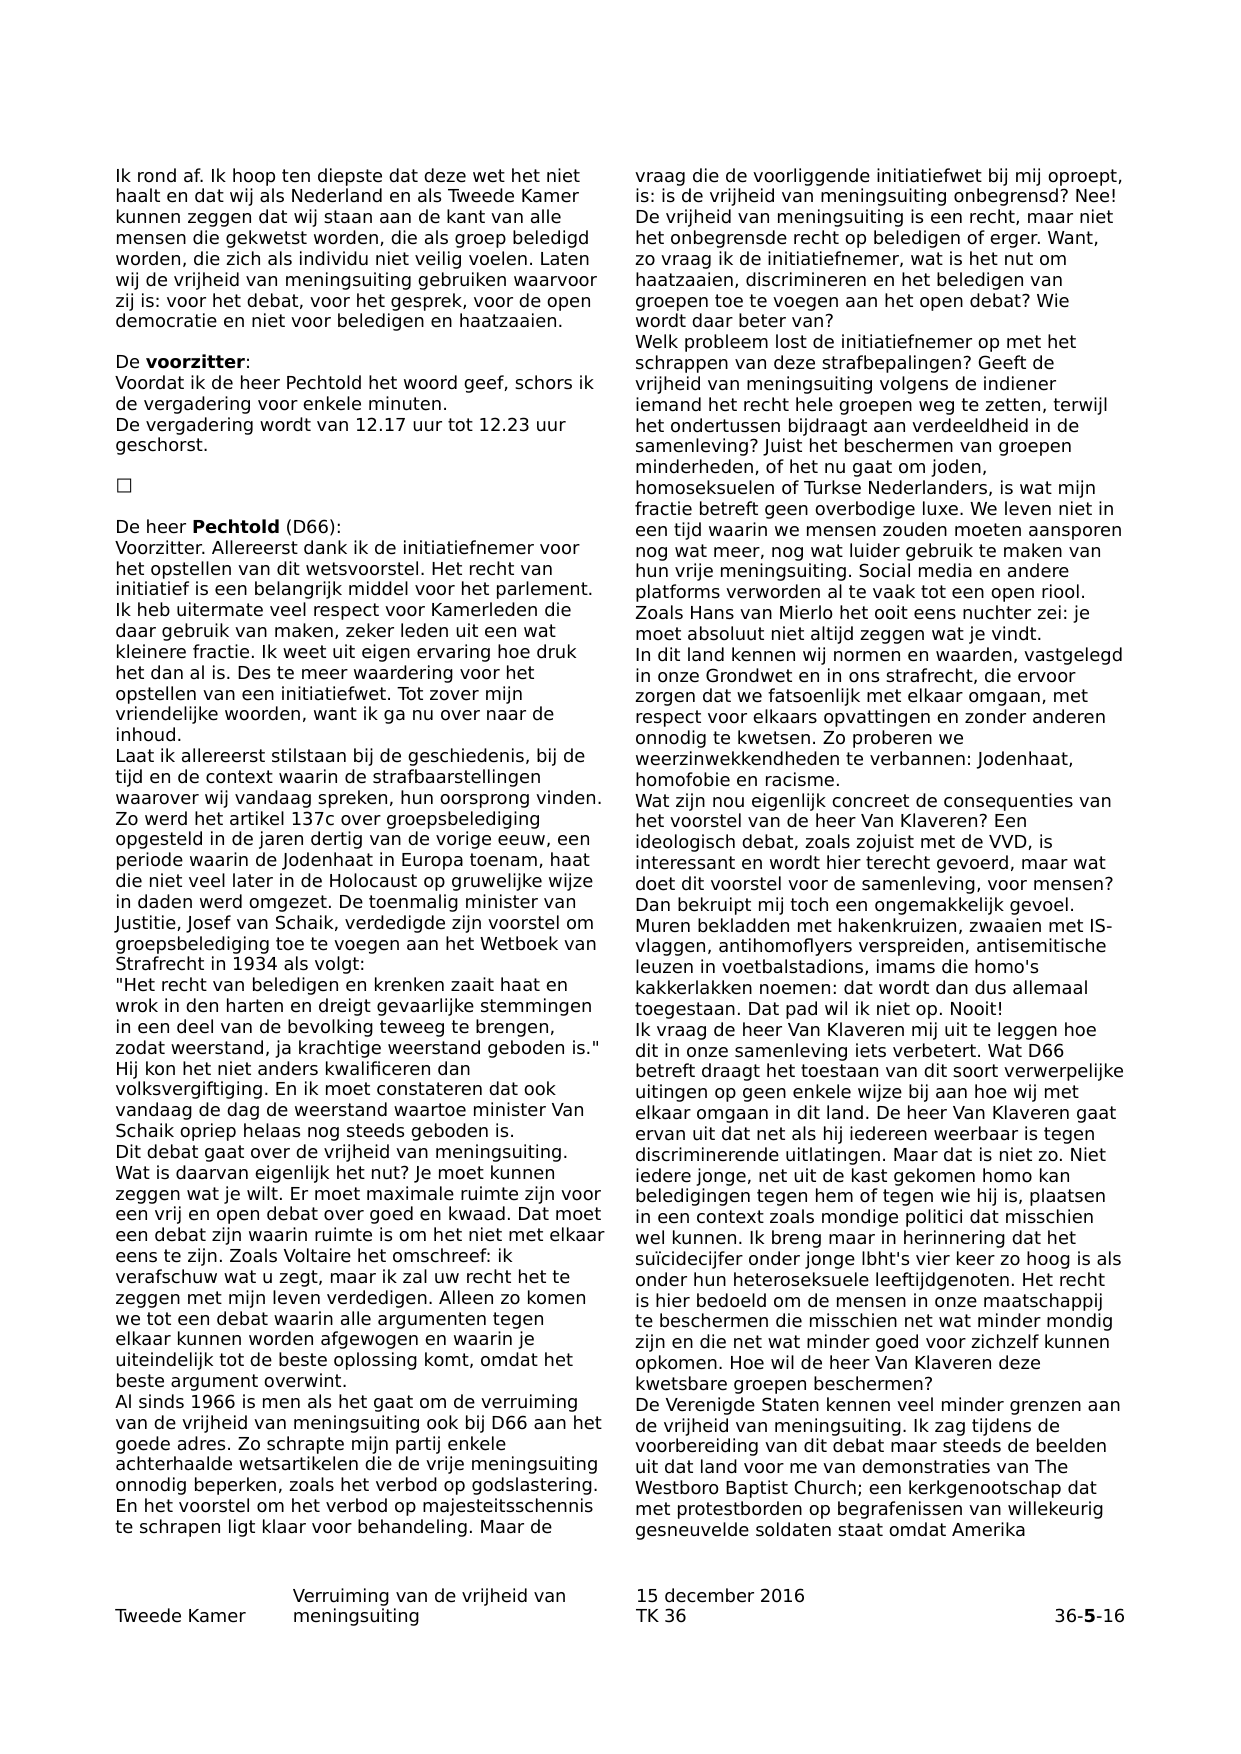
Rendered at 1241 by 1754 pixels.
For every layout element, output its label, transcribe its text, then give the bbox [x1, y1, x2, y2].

text De voorzitter: [115, 352, 605, 373]
text In dit land kennen wij normen en waarden, vastgelegd in onze Grondwet en in ons strafrecht, die ervoor zorgen dat we fatsoenlijk met elkaar omgaan, met respect voor elkaars opvattingen en zonder anderen onnodig te kwetsen. Zo proberen we weerzinwekkendheden te verbannen: Jodenhaat, homofobie en racisme. [635, 644, 1125, 790]
text Al sinds 1966 is men als het gaat om de verruiming van de vrijheid van meningsuiting ook bij D66 aan het goede adres. Zo schrapte mijn partij enkele achterhaalde wetsartikelen die de vrije meningsuiting onnodig beperken, zoals het verbod op godslastering. En het voorstel om het verbod op majesteitsschennis te schrapen ligt klaar voor behandeling. Maar de [115, 1392, 605, 1537]
text ⬜ [115, 476, 605, 497]
text De heer Pechtold (D66): [115, 517, 605, 537]
text Welk probleem lost de initiatiefnemer op met het schrappen van deze strafbepalingen? Geeft de vrijheid van meningsuiting volgens de indiener iemand het recht hele groepen weg te zetten, terwijl het ondertussen bijdraagt aan verdeeldheid in de samenleving? Juist het beschermen van groepen minderheden, of het nu gaat om joden, homoseksuelen of Turkse Nederlanders, is wat mijn fractie betreft geen overbodige luxe. We leven niet in een tijd waarin we mensen zouden moeten aansporen nog wat meer, nog wat luider gebruik te maken van hun vrije meningsuiting. Social media en andere platforms verworden al te vaak tot een open riool. Zoals Hans van Mierlo het ooit eens nuchter zei: je moet absoluut niet altijd zeggen wat je vindt. [635, 332, 1125, 644]
text Laat ik allereerst stilstaan bij de geschiedenis, bij de tijd en de context waarin de strafbaarstellingen waarover wij vandaag spreken, hun oorsprong vinden. Zo werd het artikel 137c over groepsbelediging opgesteld in de jaren dertig van de vorige eeuw, een periode waarin de Jodenhaat in Europa toenam, haat die niet veel later in de Holocaust op gruwelijke wijze in daden werd omgezet. De toenmalig minister van Justitie, Josef van Schaik, verdedigde zijn voorstel om groepsbelediging toe te voegen aan het Wetboek van Strafrecht in 1934 als volgt: [115, 746, 605, 975]
text Hij kon het niet anders kwalificeren dan volksvergiftiging. En ik moet constateren dat ook vandaag de dag de weerstand waartoe minister Van Schaik opriep helaas nog steeds geboden is. [115, 1058, 605, 1142]
text "Het recht van beledigen en krenken zaait haat en wrok in den harten en dreigt gevaarlijke stemmingen in een deel van de bevolking teweeg te brengen, zodat weerstand, ja krachtige weerstand geboden is." [115, 975, 605, 1058]
text De vergadering wordt van 12.17 uur tot 12.23 uur geschorst. [115, 414, 605, 456]
text Ik vraag de heer Van Klaveren mij uit te leggen hoe dit in onze samenleving iets verbetert. Wat D66 betreft draagt het toestaan van dit soort verwerpelijke uitingen op geen enkele wijze bij aan hoe wij met elkaar omgaan in dit land. De heer Van Klaveren gaat ervan uit dat net als hij iedereen weerbaar is tegen discriminerende uitlatingen. Maar dat is niet zo. Niet iedere jonge, net uit de kast gekomen homo kan beledigingen tegen hem of tegen wie hij is, plaatsen in een context zoals mondige politici dat misschien wel kunnen. Ik breng maar in herinnering dat het suïcidecijfer onder jonge lbht's vier keer zo hoog is als onder hun heteroseksuele leeftijdgenoten. Het recht is hier bedoeld om de mensen in onze maatschappij te beschermen die misschien net wat minder mondig zijn en die net wat minder goed voor zichzelf kunnen opkomen. Hoe wil de heer Van Klaveren deze kwetsbare groepen beschermen? [635, 1019, 1125, 1394]
text De Verenigde Staten kennen veel minder grenzen aan de vrijheid van meningsuiting. Ik zag tijdens de voorbereiding van dit debat maar steeds de beelden uit dat land voor me van demonstraties van The Westboro Baptist Church; een kerkgenootschap dat met protestborden op begrafenissen van willekeurig gesneuvelde soldaten staat omdat Amerika [635, 1394, 1125, 1540]
text Voorzitter. Allereerst dank ik de initiatiefnemer voor het opstellen van dit wetsvoorstel. Het recht van initiatief is een belangrijk middel voor het parlement. Ik heb uitermate veel respect voor Kamerleden die daar gebruik van maken, zeker leden uit een wat kleinere fractie. Ik weet uit eigen ervaring hoe druk het dan al is. Des te meer waardering voor het opstellen van een initiatiefwet. Tot zover mijn vriendelijke woorden, want ik ga nu over naar de inhoud. [115, 537, 605, 746]
text Wat zijn nou eigenlijk concreet de consequenties van het voorstel van de heer Van Klaveren? Een ideologisch debat, zoals zojuist met de VVD, is interessant en wordt hier terecht gevoerd, maar wat doet dit voorstel voor de samenleving, voor mensen? Dan bekruipt mij toch een ongemakkelijk gevoel. Muren bekladden met hakenkruizen, zwaaien met IS-vlaggen, antihomoflyers verspreiden, antisemitische leuzen in voetbalstadions, imams die homo's kakkerlakken noemen: dat wordt dan dus allemaal toegestaan. Dat pad wil ik niet op. Nooit! [635, 790, 1125, 1019]
text Dit debat gaat over de vrijheid van meningsuiting. Wat is daarvan eigenlijk het nut? Je moet kunnen zeggen wat je wilt. Er moet maximale ruimte zijn voor een vrij en open debat over goed en kwaad. Dat moet een debat zijn waarin ruimte is om het niet met elkaar eens te zijn. Zoals Voltaire het omschreef: ik verafschuw wat u zegt, maar ik zal uw recht het te zeggen met mijn leven verdedigen. Alleen zo komen we tot een debat waarin alle argumenten tegen elkaar kunnen worden afgewogen en waarin je uiteindelijk tot de beste oplossing komt, omdat het beste argument overwint. [115, 1142, 605, 1392]
text Ik rond af. Ik hoop ten diepste dat deze wet het niet haalt en dat wij als Nederland en als Tweede Kamer kunnen zeggen dat wij staan aan de kant van alle mensen die gekwetst worden, die als groep beledigd worden, die zich als individu niet veilig voelen. Laten wij de vrijheid van meningsuiting gebruiken waarvoor zij is: voor het debat, voor het gesprek, voor de open democratie en niet voor beledigen en haatzaaien. [115, 165, 605, 332]
text Voordat ik de heer Pechtold het woord geef, schors ik de vergadering voor enkele minuten. [115, 373, 605, 414]
text vraag die de voorliggende initiatiefwet bij mij oproept, is: is de vrijheid van meningsuiting onbegrensd? Nee! De vrijheid van meningsuiting is een recht, maar niet het onbegrensde recht op beledigen of erger. Want, zo vraag ik de initiatiefnemer, wat is het nut om haatzaaien, discrimineren en het beledigen van groepen toe te voegen aan het open debat? Wie wordt daar beter van? [635, 165, 1125, 332]
